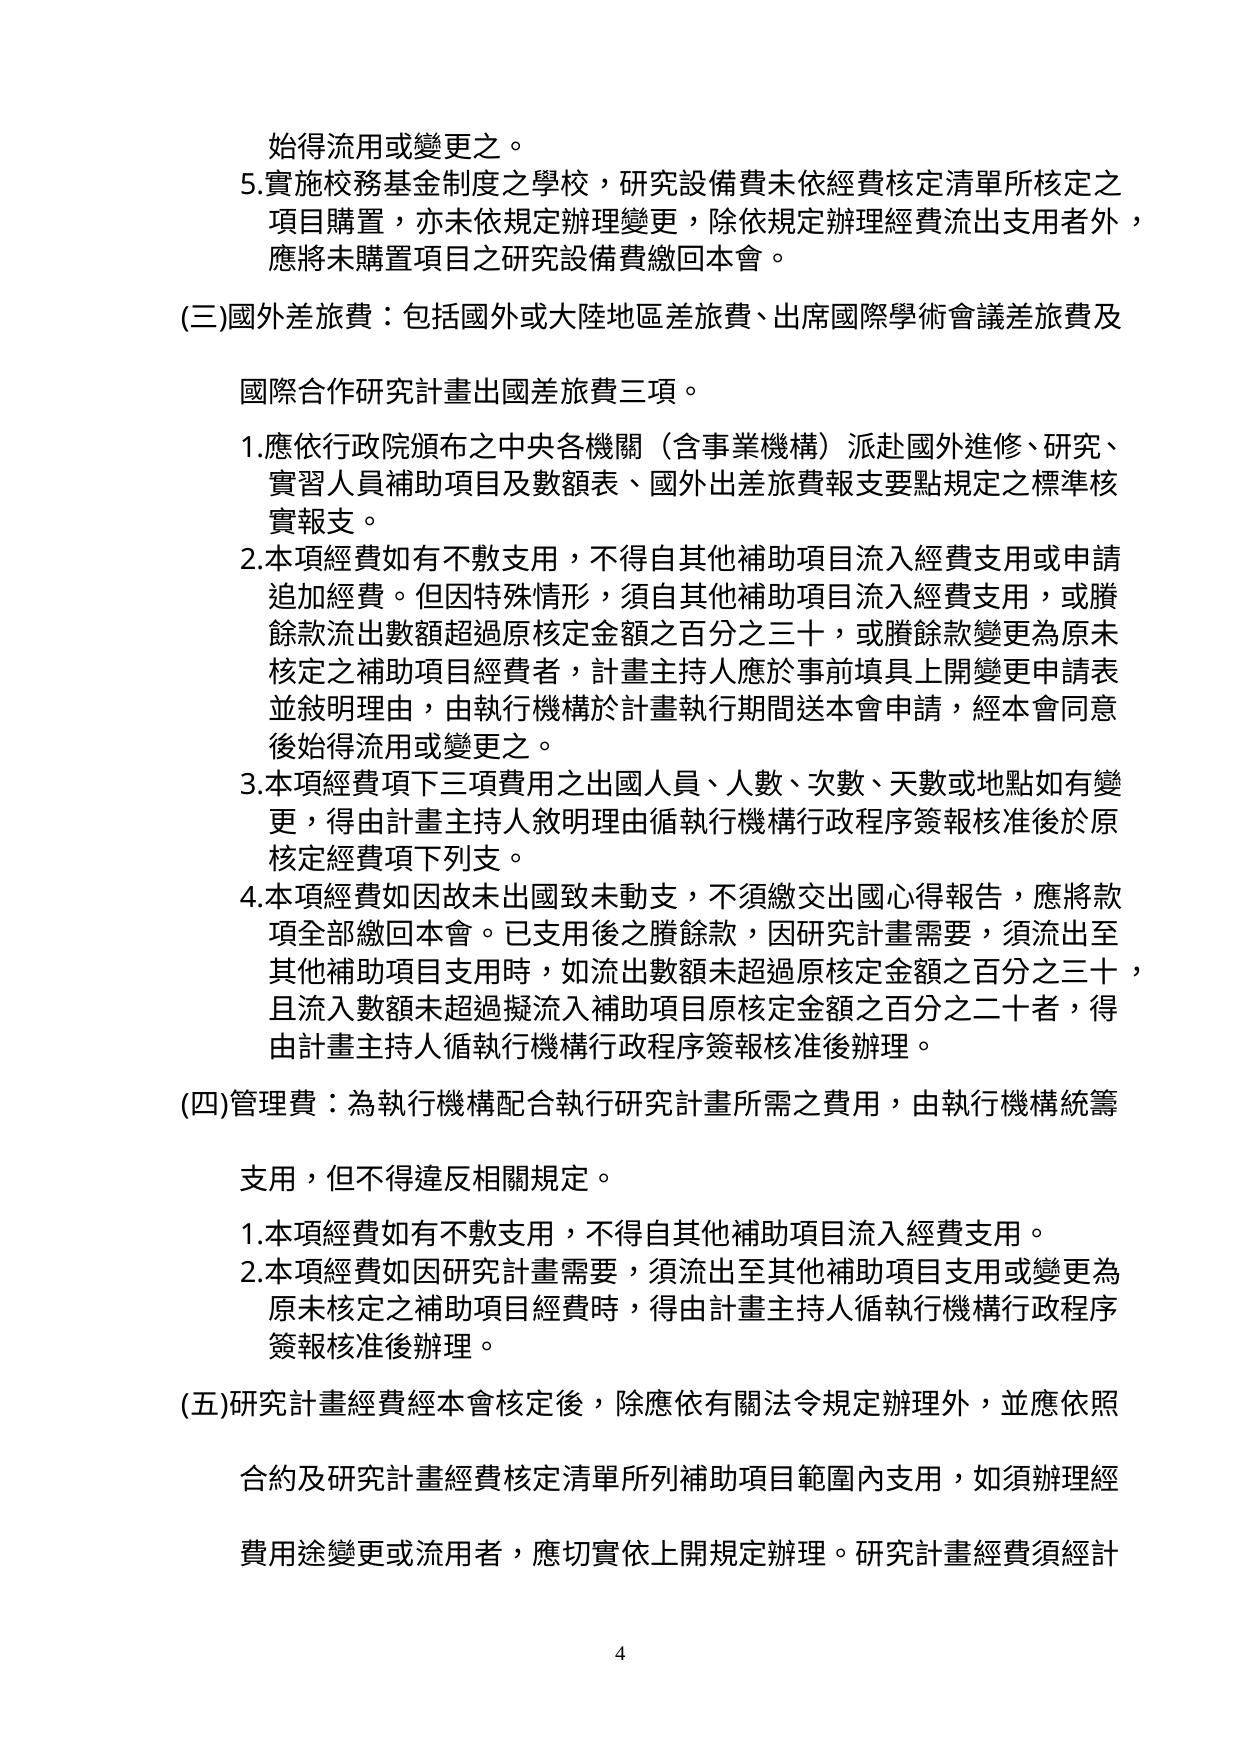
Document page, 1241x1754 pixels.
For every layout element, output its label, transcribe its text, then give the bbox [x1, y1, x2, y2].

text 1.本項經費如有不敷支用，不得自其他補助項目流入經費支用。 [239, 1214, 1122, 1252]
text 3.本項經費項下三項費用之出國人員、人數、次數、天數或地點如有變更，得由計畫主持人敘明理由循執行機構行政程序簽報核准後於原核定經費項下列支。 [239, 764, 1122, 877]
text (三)國外差旅費：包括國外或大陸地區差旅費、出席國際學術會議差旅費及國際合作研究計畫出國差旅費三項。 [181, 277, 1122, 427]
text 2.本項經費如有不敷支用，不得自其他補助項目流入經費支用或申請追加經費。但因特殊情形，須自其他補助項目流入經費支用，或賸餘款流出數額超過原核定金額之百分之三十，或賸餘款變更為原未核定之補助項目經費者，計畫主持人應於事前填具上開變更申請表並敍明理由，由執行機構於計畫執行期間送本會申請，經本會同意後始得流用或變更之。 [239, 539, 1122, 764]
text 5.實施校務基金制度之學校，研究設備費未依經費核定清單所核定之項目購置，亦未依規定辦理變更，除依規定辦理經費流出支用者外，應將未購置項目之研究設備費繳回本會。 [239, 164, 1122, 277]
text 始得流用或變更之。 [239, 127, 1122, 164]
text (五)研究計畫經費經本會核定後，除應依有關法令規定辦理外，並應依照合約及研究計畫經費核定清單所列補助項目範圍內支用，如須辦理經費用途變更或流用者，應切實依上開規定辦理。研究計畫經費須經計 [181, 1364, 1122, 1589]
text (四)管理費：為執行機構配合執行研究計畫所需之費用，由執行機構統籌支用，但不得違反相關規定。 [181, 1064, 1122, 1214]
text 2.本項經費如因研究計畫需要，須流出至其他補助項目支用或變更為原未核定之補助項目經費時，得由計畫主持人循執行機構行政程序簽報核准後辦理。 [239, 1252, 1122, 1364]
text 1.應依行政院頒布之中央各機關（含事業機構）派赴國外進修、研究、實習人員補助項目及數額表、國外出差旅費報支要點規定之標準核實報支。 [239, 427, 1122, 539]
text 4.本項經費如因故未出國致未動支，不須繳交出國心得報告，應將款項全部繳回本會。已支用後之賸餘款，因研究計畫需要，須流出至其他補助項目支用時，如流出數額未超過原核定金額之百分之三十，且流入數額未超過擬流入補助項目原核定金額之百分之二十者，得由計畫主持人循執行機構行政程序簽報核准後辦理。 [239, 877, 1122, 1064]
